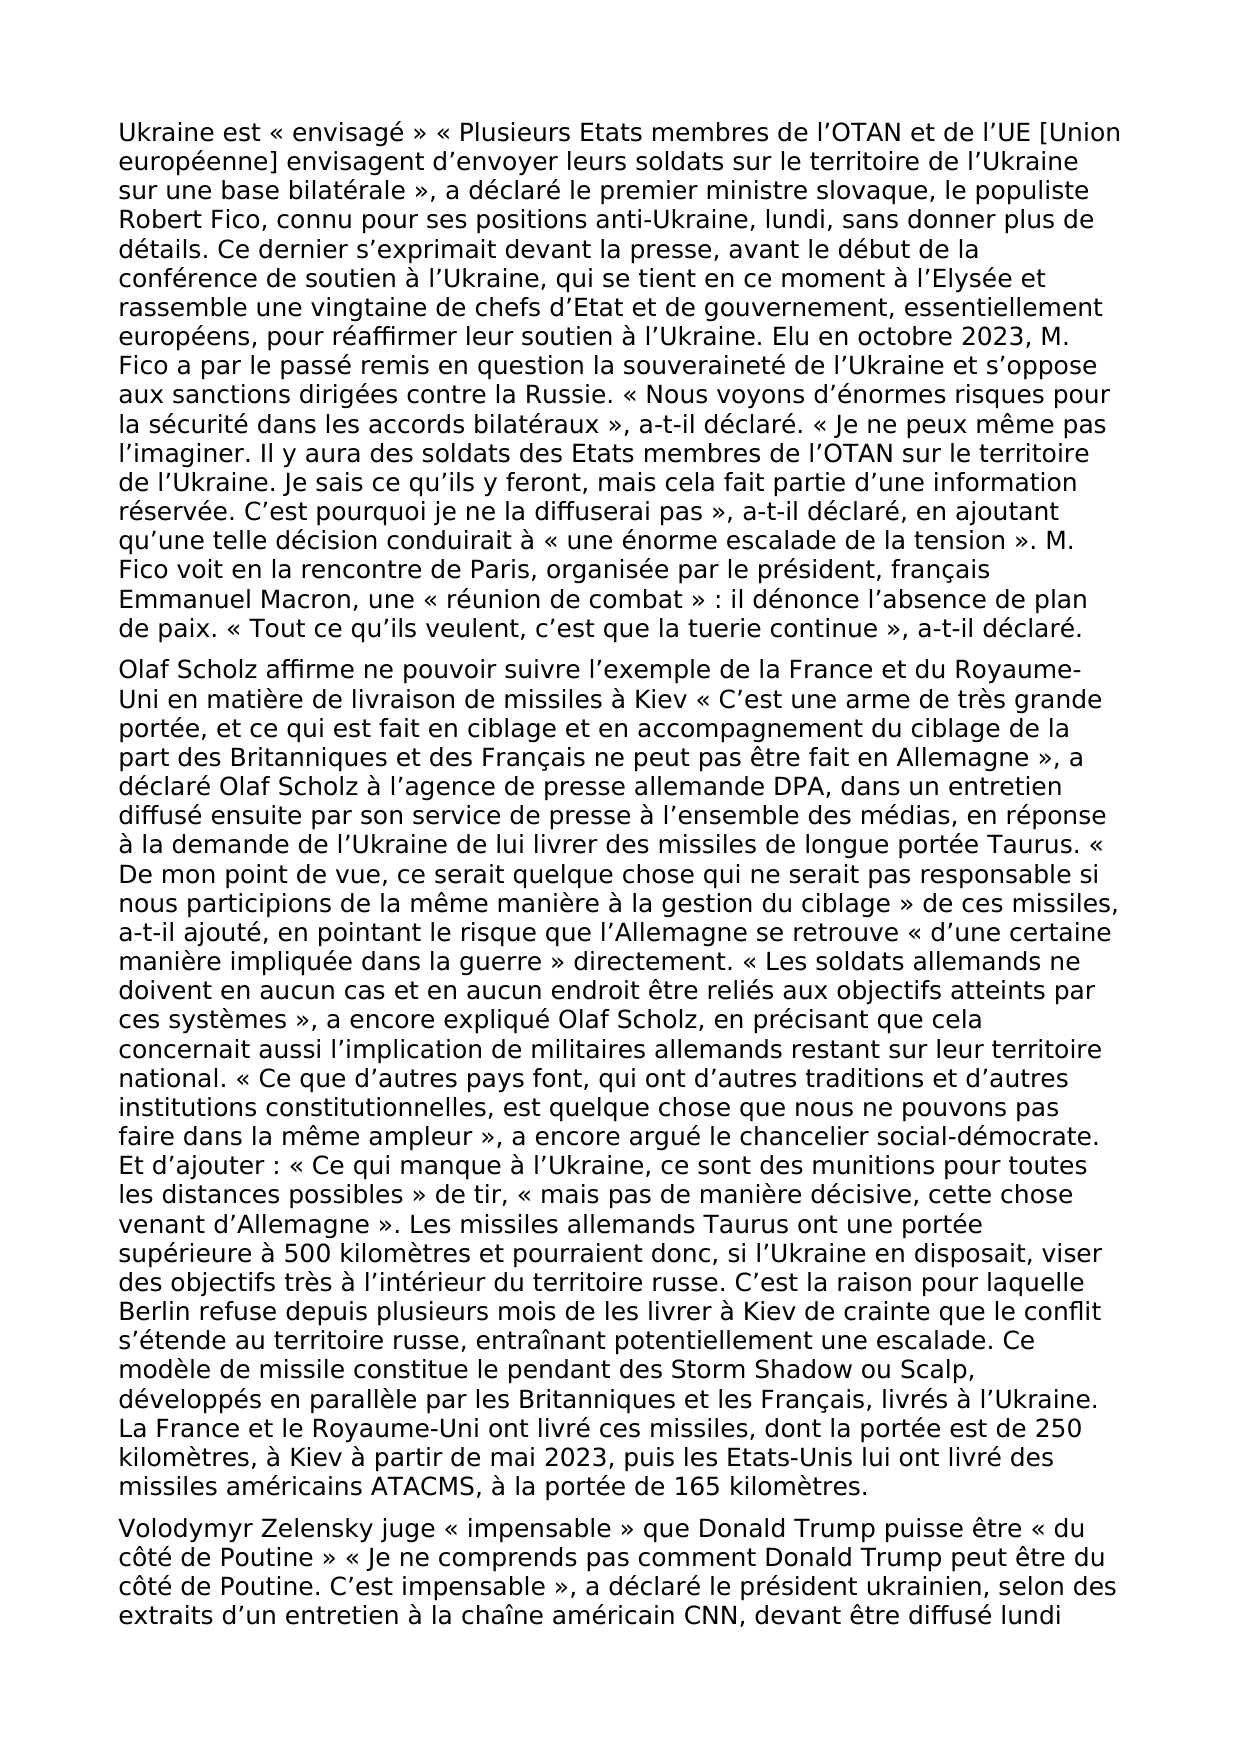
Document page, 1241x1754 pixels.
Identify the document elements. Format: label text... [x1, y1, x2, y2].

text Volodymyr Zelensky juge « impensable » que Donald Trump puisse être « du côté de Poutine » « Je ne comprends pas comment Donald Trump peut être du côté de Poutine. C’est impensable », a déclaré le président ukrainien, selon des extraits d’un entretien à la chaîne américain CNN, devant être diffusé lundi [118, 1514, 1122, 1631]
text Olaf Scholz affirme ne pouvoir suivre l’exemple de la France et du Royaume-Uni en matière de livraison de missiles à Kiev « C’est une arme de très grande portée, et ce qui est fait en ciblage et en accompagnement du ciblage de la part des Britanniques et des Français ne peut pas être fait en Allemagne », a déclaré Olaf Scholz à l’agence de presse allemande DPA, dans un entretien diffusé ensuite par son service de presse à l’ensemble des médias, en réponse à la demande de l’Ukraine de lui livrer des missiles de longue portée Taurus. « De mon point de vue, ce serait quelque chose qui ne serait pas responsable si nous participions de la même manière à la gestion du ciblage » de ces missiles, a-t-il ajouté, en pointant le risque que l’Allemagne se retrouve « d’une certaine manière impliquée dans la guerre » directement. « Les soldats allemands ne doivent en aucun cas et en aucun endroit être reliés aux objectifs atteints par ces systèmes », a encore expliqué Olaf Scholz, en précisant que cela concernait aussi l’implication de militaires allemands restant sur leur territoire national. « Ce que d’autres pays font, qui ont d’autres traditions et d’autres institutions constitutionnelles, est quelque chose que nous ne pouvons pas faire dans la même ampleur », a encore argué le chancelier social-démocrate. Et d’ajouter : « Ce qui manque à l’Ukraine, ce sont des munitions pour toutes les distances possibles » de tir, « mais pas de manière décisive, cette chose venant d’Allemagne ». Les missiles allemands Taurus ont une portée supérieure à 500 kilomètres et pourraient donc, si l’Ukraine en disposait, viser des objectifs très à l’intérieur du territoire russe. C’est la raison pour laquelle Berlin refuse depuis plusieurs mois de les livrer à Kiev de crainte que le conflit s’étende au territoire russe, entraînant potentiellement une escalade. Ce modèle de missile constitue le pendant des Storm Shadow ou Scalp, développés en parallèle par les Britanniques et les Français, livrés à l’Ukraine. La France et le Royaume-Uni ont livré ces missiles, dont la portée est de 250 kilomètres, à Kiev à partir de mai 2023, puis les Etats-Unis lui ont livré des missiles américains ATACMS, à la portée de 165 kilomètres. [118, 656, 1122, 1501]
text Ukraine est « envisagé » « Plusieurs Etats membres de l’OTAN et de l’UE [Union européenne] envisagent d’envoyer leurs soldats sur le territoire de l’Ukraine sur une base bilatérale », a déclaré le premier ministre slovaque, le populiste Robert Fico, connu pour ses positions anti-Ukraine, lundi, sans donner plus de détails. Ce dernier s’exprimait devant la presse, avant le début de la conférence de soutien à l’Ukraine, qui se tient en ce moment à l’Elysée et rassemble une vingtaine de chefs d’Etat et de gouvernement, essentiellement européens, pour réaffirmer leur soutien à l’Ukraine. Elu en octobre 2023, M. Fico a par le passé remis en question la souveraineté de l’Ukraine et s’oppose aux sanctions dirigées contre la Russie. « Nous voyons d’énormes risques pour la sécurité dans les accords bilatéraux », a-t-il déclaré. « Je ne peux même pas l’imaginer. Il y aura des soldats des Etats membres de l’OTAN sur le territoire de l’Ukraine. Je sais ce qu’ils y feront, mais cela fait partie d’une information réservée. C’est pourquoi je ne la diffuserai pas », a-t-il déclaré, en ajoutant qu’une telle décision conduirait à « une énorme escalade de la tension ». M. Fico voit en la rencontre de Paris, organisée par le président, français Emmanuel Macron, une « réunion de combat » : il dénonce l’absence de plan de paix. « Tout ce qu’ils veulent, c’est que la tuerie continue », a-t-il déclaré. [118, 118, 1122, 643]
